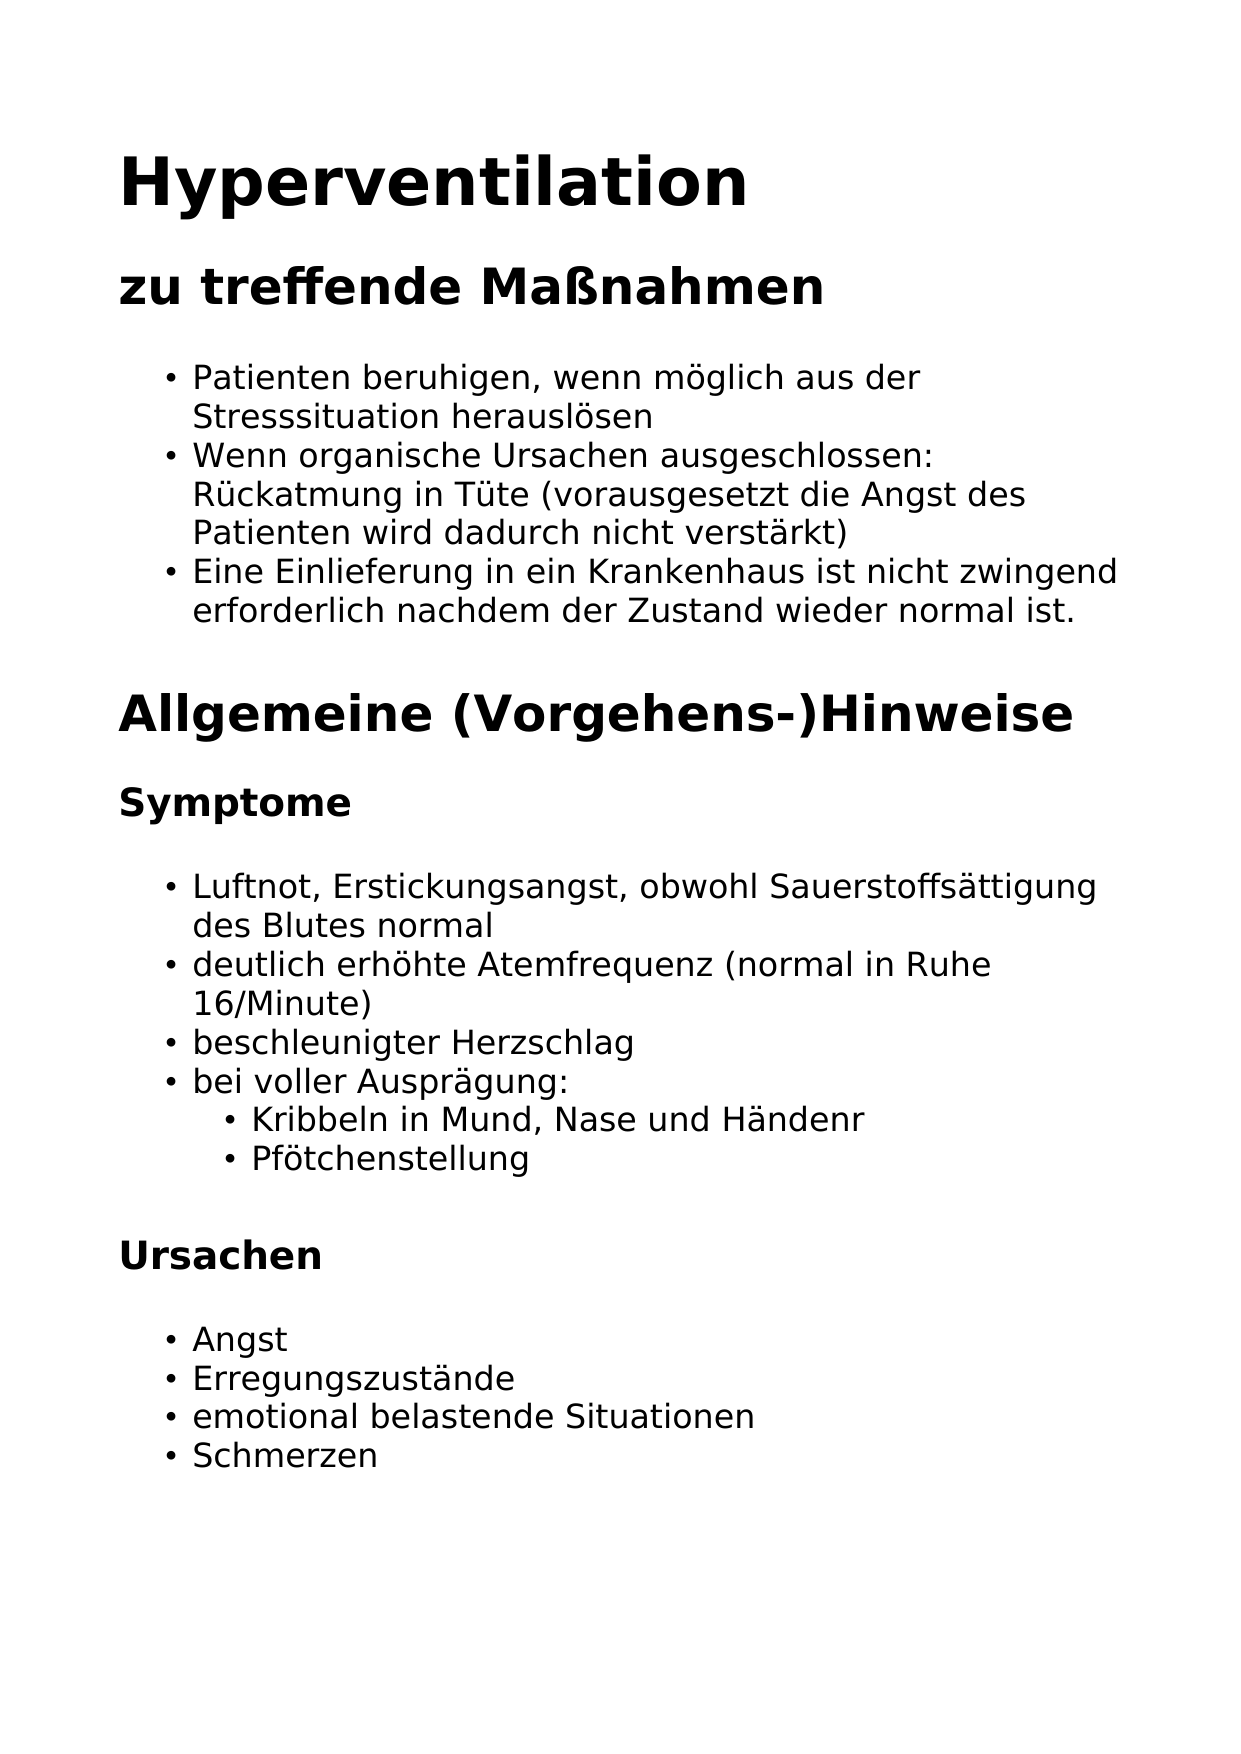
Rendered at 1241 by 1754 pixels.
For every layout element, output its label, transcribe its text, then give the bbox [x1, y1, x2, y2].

list Erregungszustände [177, 1359, 1122, 1398]
list beschleunigter Herzschlag [177, 1023, 1122, 1062]
list Pfötchenstellung [236, 1140, 1122, 1179]
subtitle Allgemeine (Vorgehens-)Hinweise [118, 685, 1122, 743]
list emotional belastende Situationen [177, 1398, 1122, 1437]
list Eine Einlieferung in ein Krankenhaus ist nicht zwingend erforderlich nachdem der Zustand wieder normal ist. [177, 553, 1122, 630]
subtitle zu treffende Maßnahmen [118, 258, 1122, 316]
list Wenn organische Ursachen ausgeschlossen: Rückatmung in Tüte (vorausgesetzt die Angst des Patienten wird dadurch nicht verstärkt) [177, 436, 1122, 553]
subtitle Symptome [118, 781, 1122, 826]
list Schmerzen [177, 1437, 1122, 1476]
list Patienten beruhigen, wenn möglich aus der Stresssituation herauslösen [177, 358, 1122, 436]
list Kribbeln in Mund, Nase und Händenr [236, 1101, 1122, 1140]
subtitle Hyperventilation [118, 143, 1122, 221]
list deutlich erhöhte Atemfrequenz (normal in Ruhe 16/Minute) [177, 946, 1122, 1023]
list Luftnot, Erstickungsangst, obwohl Sauerstoffsättigung des Blutes normal [177, 868, 1122, 946]
list Angst [177, 1320, 1122, 1359]
subtitle Ursachen [118, 1233, 1122, 1278]
list bei voller Ausprägung: [177, 1062, 1122, 1101]
